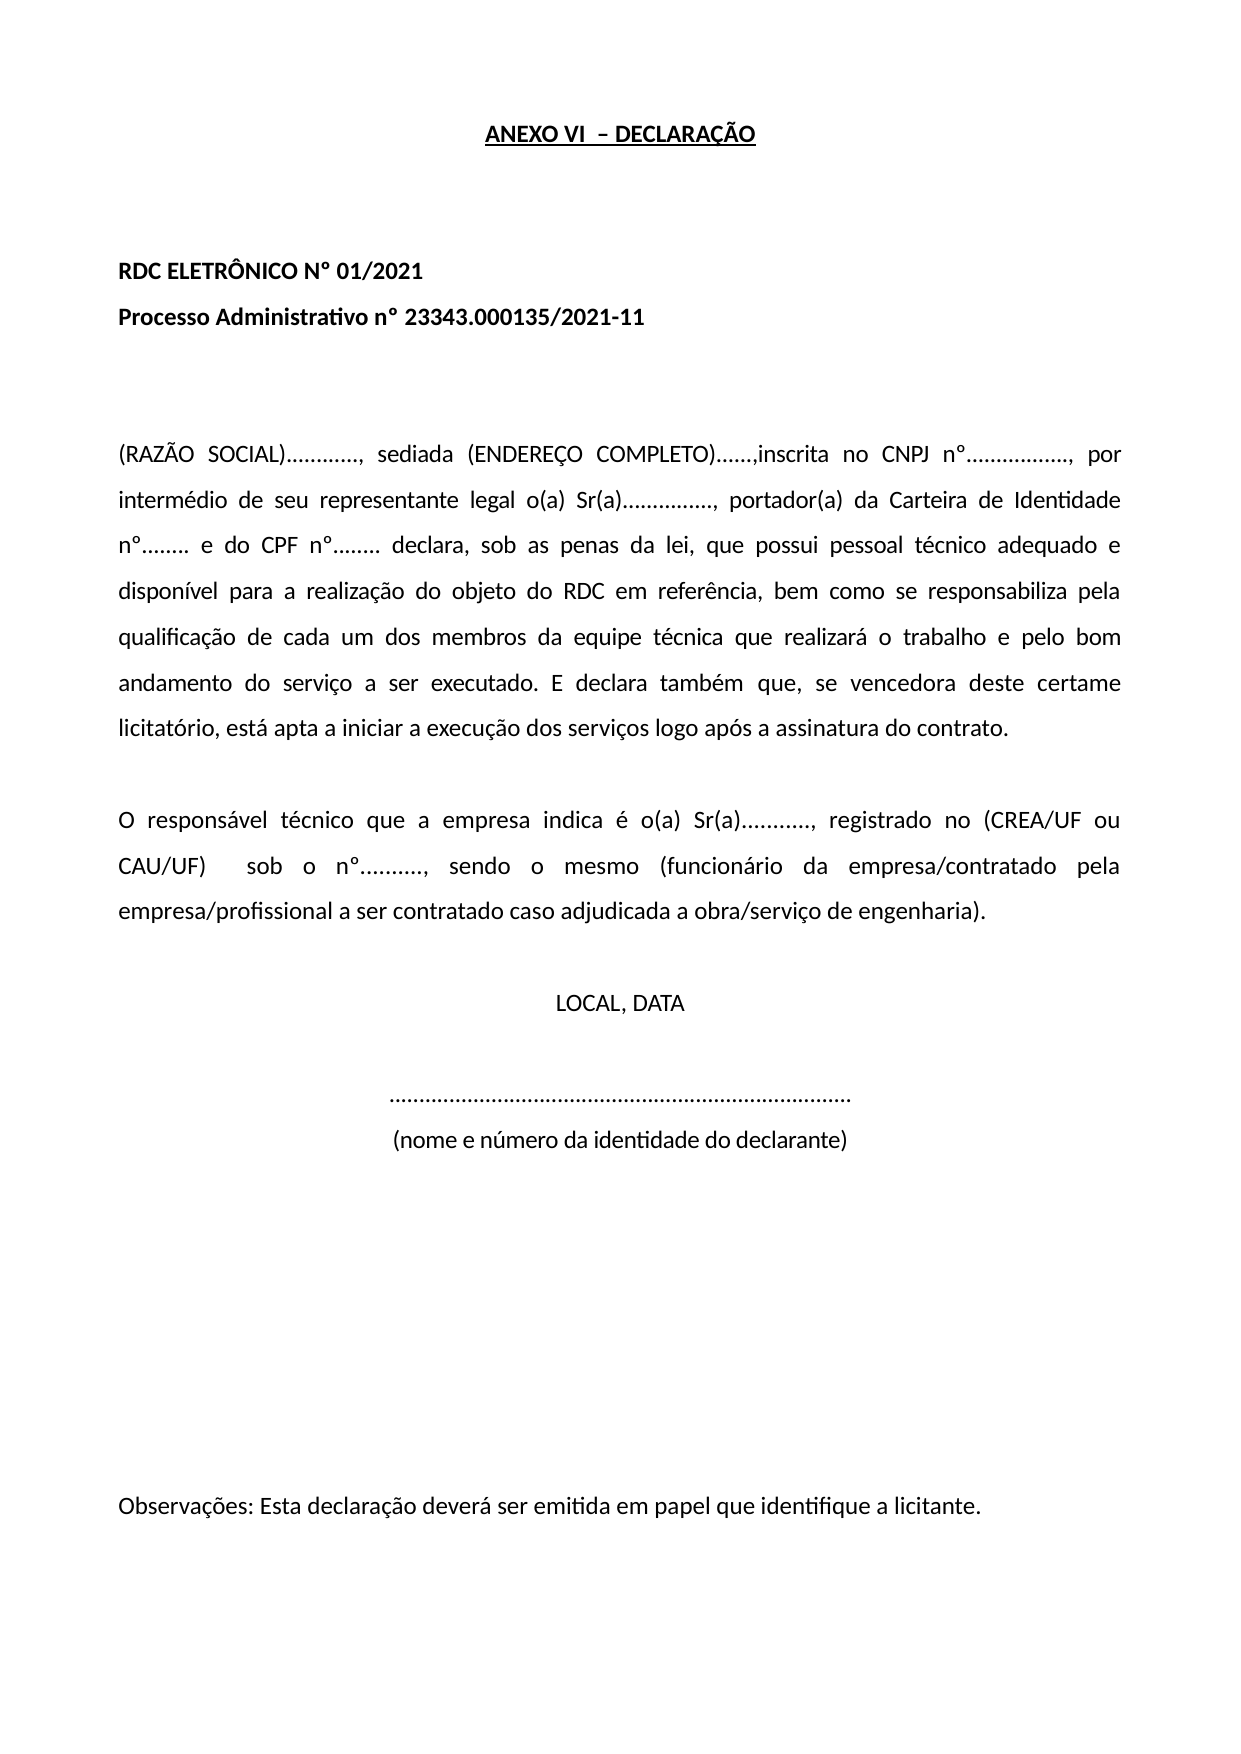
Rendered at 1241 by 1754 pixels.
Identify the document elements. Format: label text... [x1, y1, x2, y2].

text Processo Administrativo nº 23343.000135/2021-11 [118, 301, 1122, 332]
text ANEXO VI – DECLARAÇÃO [118, 118, 1122, 149]
text (nome e número da identidade do declarante) [118, 1124, 1122, 1155]
text (RAZÃO SOCIAL)............, sediada (ENDEREÇO COMPLETO)......,inscrita no CNPJ nº................., por intermédio de seu representante legal o(a) Sr(a)..............., portador(a) da Carteira de Identidade nº........ e do CPF nº........ declara, sob as penas da lei, que possui pessoal técnico adequado e disponível para a realização do objeto do RDC em referência, bem como se responsabiliza pela qualificação de cada um dos membros da equipe técnica que realizará o trabalho e pelo bom andamento do serviço a ser executado. E declara também que, se vencedora deste certame licitatório, está apta a iniciar a execução dos serviços logo após a assinatura do contrato. [118, 438, 1122, 743]
text LOCAL, DATA [118, 987, 1122, 1017]
text ............................................................................. [118, 1078, 1122, 1109]
text Observações: Esta declaração deverá ser emitida em papel que identifique a licitante. [118, 1490, 1122, 1521]
text RDC ELETRÔNICO Nº 01/2021 [118, 255, 1122, 286]
text O responsável técnico que a empresa indica é o(a) Sr(a)..........., registrado no (CREA/UF ou CAU/UF) sob o nº.........., sendo o mesmo (funcionário da empresa/contratado pela empresa/profissional a ser contratado caso adjudicada a obra/serviço de engenharia). [118, 804, 1122, 926]
